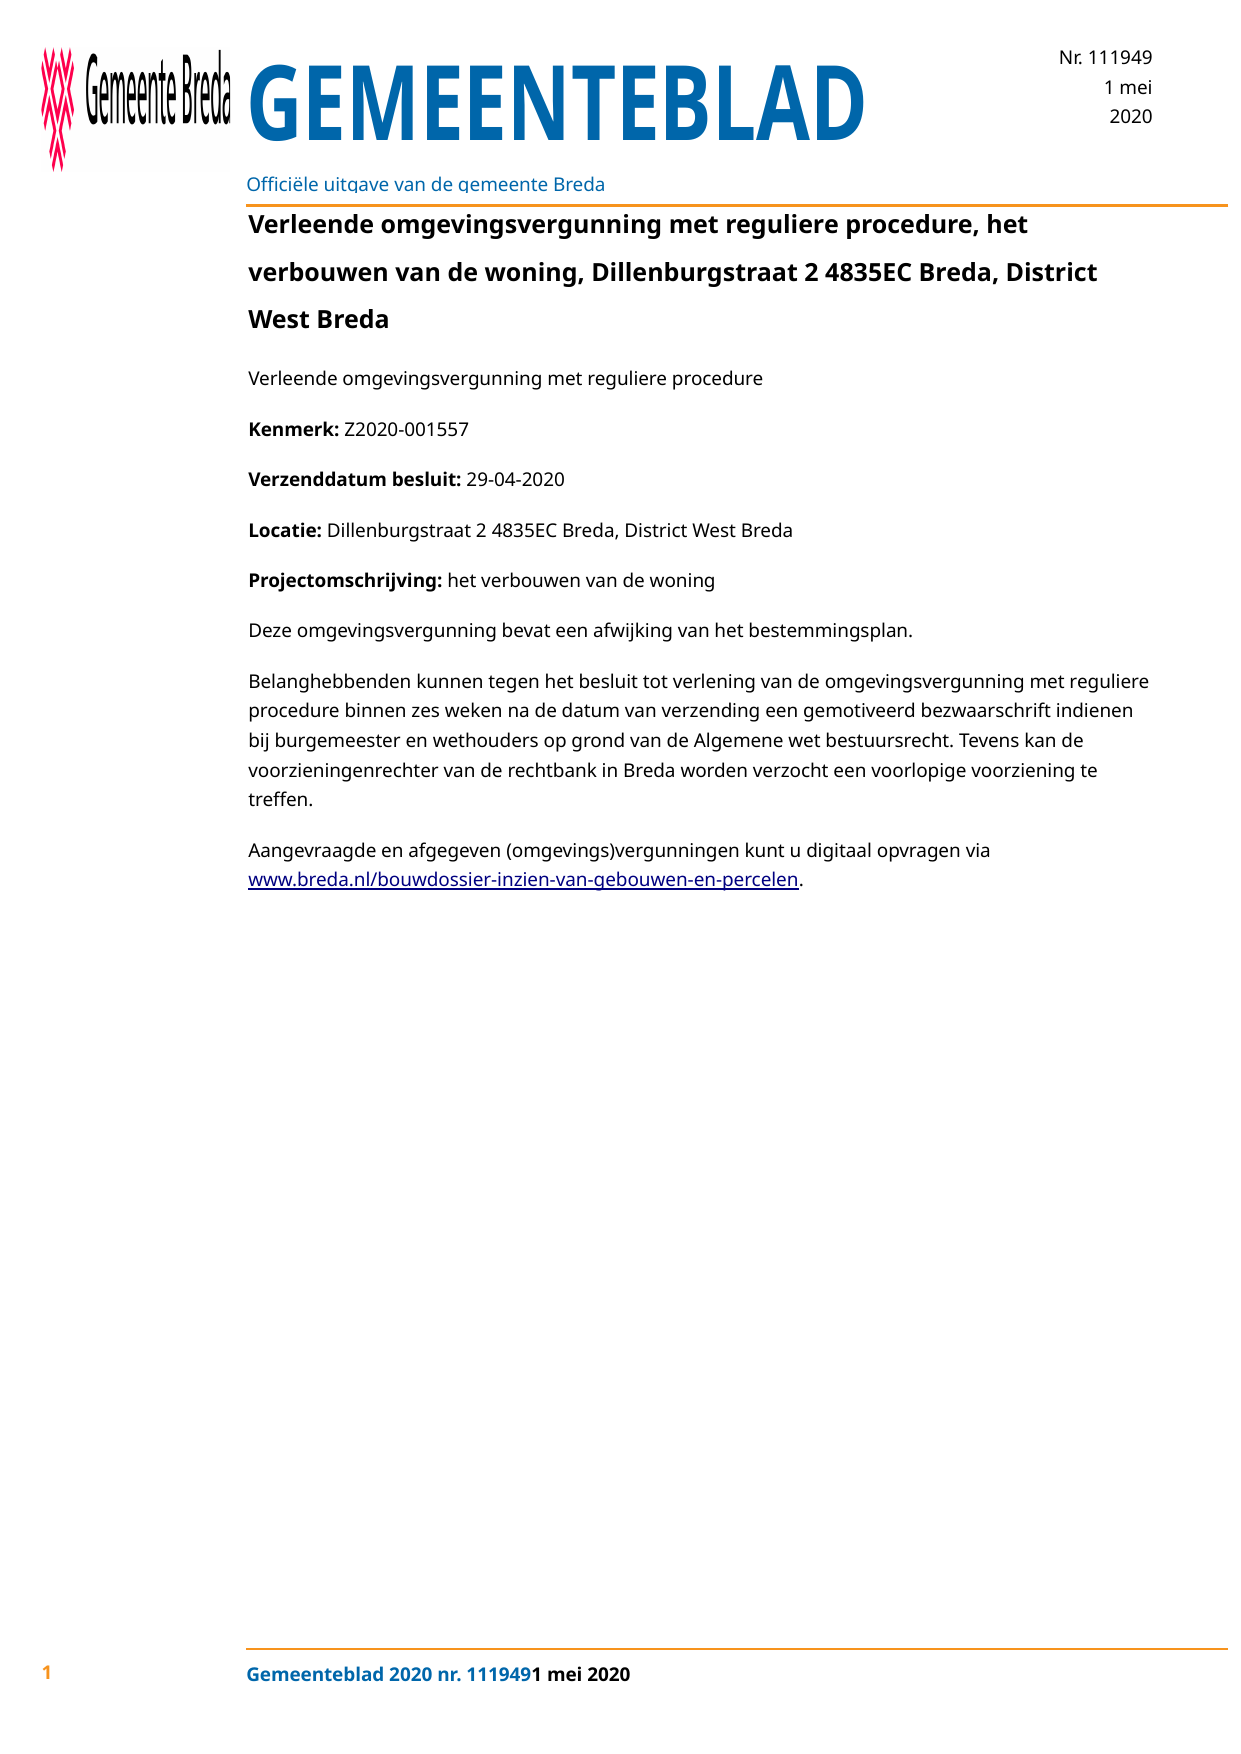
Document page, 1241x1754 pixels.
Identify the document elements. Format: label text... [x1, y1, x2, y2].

text Verleende omgevingsvergunning met reguliere procedure, het verbouwen van de woning, Dillenburgstraat 2 4835EC Breda, District West Breda [248, 207, 1152, 336]
text Deze omgevingsvergunning bevat een afwijking van het bestemmingsplan. [248, 618, 1152, 643]
picture [41, 47, 231, 172]
text Projectomschrijving: het verbouwen van de woning [248, 567, 1152, 593]
text Locatie: Dillenburgstraat 2 4835EC Breda, District West Breda [248, 517, 1152, 542]
text Verleende omgevingsvergunning met reguliere procedure [248, 366, 1152, 391]
text Aangevraagde en afgegeven (omgevings)vergunningen kunt u digitaal opvragen via www.breda.nl/bouwdossier-inzien-van-gebouwen-en-percelen. [248, 837, 1152, 892]
text Belanghebbenden kunnen tegen het besluit tot verlening van de omgevingsvergunning met reguliere procedure binnen zes weken na de datum van verzending een gemotiveerd bezwaarschrift indienen bij burgemeester en wethouders op grond van de Algemene wet bestuursrecht. Tevens kan de voorzieningenrechter van de rechtbank in Breda worden verzocht een voorlopige voorziening te treffen. [248, 668, 1152, 812]
text Verzenddatum besluit: 29-04-2020 [248, 466, 1152, 492]
text Kenmerk: Z2020-001557 [248, 416, 1152, 442]
